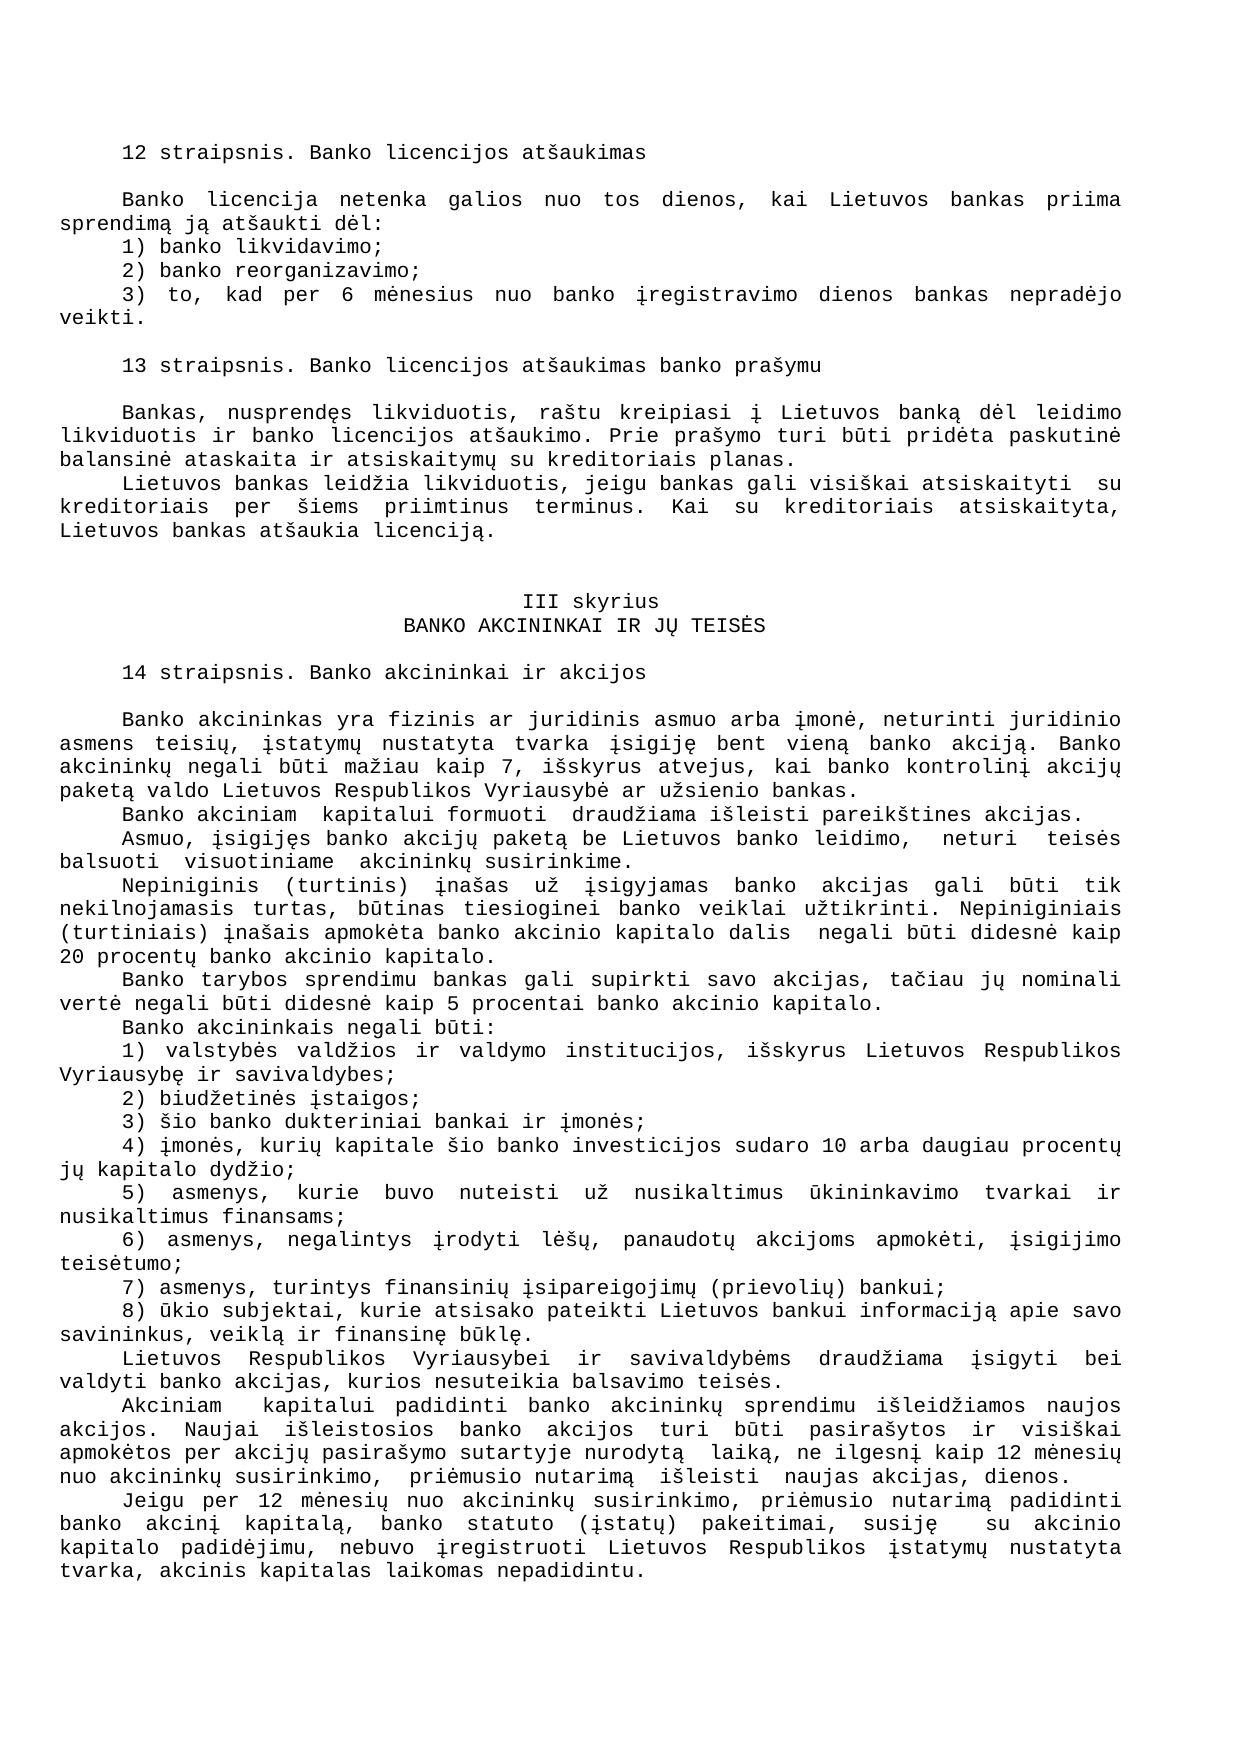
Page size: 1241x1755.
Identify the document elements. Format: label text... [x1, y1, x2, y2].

text 8) ūkio subjektai, kurie atsisako pateikti Lietuvos bankui informaciją apie savo savininkus, veiklą ir finansinę būklę. [59, 1300, 1122, 1348]
text Banko licencija netenka galios nuo tos dienos, kai Lietuvos bankas priima sprendimą ją atšaukti dėl: [59, 189, 1122, 236]
text 14 straipsnis. Banko akcininkai ir akcijos [59, 662, 1122, 686]
text Lietuvos bankas leidžia likviduotis, jeigu bankas gali visiškai atsiskaityti su kreditoriais per šiems priimtinus terminus. Kai su kreditoriais atsiskaityta, Lietuvos bankas atšaukia licenciją. [59, 473, 1122, 544]
text 7) asmenys, turintys finansinių įsipareigojimų (prievolių) bankui; [59, 1277, 1122, 1300]
text Banko akcininkas yra fizinis ar juridinis asmuo arba įmonė, neturinti juridinio asmens teisių, įstatymų nustatyta tvarka įsigiję bent vieną banko akciją. Banko akcininkų negali būti mažiau kaip 7, išskyrus atvejus, kai banko kontrolinį akcijų paketą valdo Lietuvos Respublikos Vyriausybė ar užsienio bankas. [59, 709, 1122, 804]
text 1) valstybės valdžios ir valdymo institucijos, išskyrus Lietuvos Respublikos Vyriausybę ir savivaldybes; [59, 1040, 1122, 1088]
text Asmuo, įsigijęs banko akcijų paketą be Lietuvos banko leidimo, neturi teisės balsuoti visuotiniame akcininkų susirinkime. [59, 827, 1122, 875]
text Banko akcininkais negali būti: [59, 1017, 1122, 1040]
text 4) įmonės, kurių kapitale šio banko investicijos sudaro 10 arba daugiau procentų jų kapitalo dydžio; [59, 1135, 1122, 1182]
text Bankas, nusprendęs likviduotis, raštu kreipiasi į Lietuvos banką dėl leidimo likviduotis ir banko licencijos atšaukimo. Prie prašymo turi būti pridėta paskutinė balansinė ataskaita ir atsiskaitymų su kreditoriais planas. [59, 402, 1122, 473]
text 12 straipsnis. Banko licencijos atšaukimas [59, 142, 1122, 165]
text 1) banko likvidavimo; [59, 236, 1122, 260]
text 5) asmenys, kurie buvo nuteisti už nusikaltimus ūkininkavimo tvarkai ir nusikaltimus finansams; [59, 1182, 1122, 1229]
text 3) šio banko dukteriniai bankai ir įmonės; [59, 1111, 1122, 1135]
text Jeigu per 12 mėnesių nuo akcininkų susirinkimo, priėmusio nutarimą padidinti banko akcinį kapitalą, banko statuto (įstatų) pakeitimai, susiję su akcinio kapitalo padidėjimu, nebuvo įregistruoti Lietuvos Respublikos įstatymų nustatyta tvarka, akcinis kapitalas laikomas nepadidintu. [59, 1489, 1122, 1584]
text 6) asmenys, negalintys įrodyti lėšų, panaudotų akcijoms apmokėti, įsigijimo teisėtumo; [59, 1229, 1122, 1277]
text Akciniam kapitalui padidinti banko akcininkų sprendimu išleidžiamos naujos akcijos. Naujai išleistosios banko akcijos turi būti pasirašytos ir visiškai apmokėtos per akcijų pasirašymo sutartyje nurodytą laiką, ne ilgesnį kaip 12 mėnesių nuo akcininkų susirinkimo, priėmusio nutarimą išleisti naujas akcijas, dienos. [59, 1395, 1122, 1489]
text Banko tarybos sprendimu bankas gali supirkti savo akcijas, tačiau jų nominali vertė negali būti didesnė kaip 5 procentai banko akcinio kapitalo. [59, 969, 1122, 1017]
text 2) biudžetinės įstaigos; [59, 1088, 1122, 1111]
text 2) banko reorganizavimo; [59, 260, 1122, 284]
text BANKO AKCININKAI IR JŲ TEISĖS [59, 615, 1122, 638]
text Lietuvos Respublikos Vyriausybei ir savivaldybėms draudžiama įsigyti bei valdyti banko akcijas, kurios nesuteikia balsavimo teisės. [59, 1348, 1122, 1395]
text III skyrius [59, 591, 1122, 615]
text 3) to, kad per 6 mėnesius nuo banko įregistravimo dienos bankas nepradėjo veikti. [59, 284, 1122, 331]
text Nepiniginis (turtinis) įnašas už įsigyjamas banko akcijas gali būti tik nekilnojamasis turtas, būtinas tiesioginei banko veiklai užtikrinti. Nepiniginiais (turtiniais) įnašais apmokėta banko akcinio kapitalo dalis negali būti didesnė kaip 20 procentų banko akcinio kapitalo. [59, 875, 1122, 969]
text Banko akciniam kapitalui formuoti draudžiama išleisti pareikštines akcijas. [59, 804, 1122, 827]
text 13 straipsnis. Banko licencijos atšaukimas banko prašymu [59, 354, 1122, 378]
